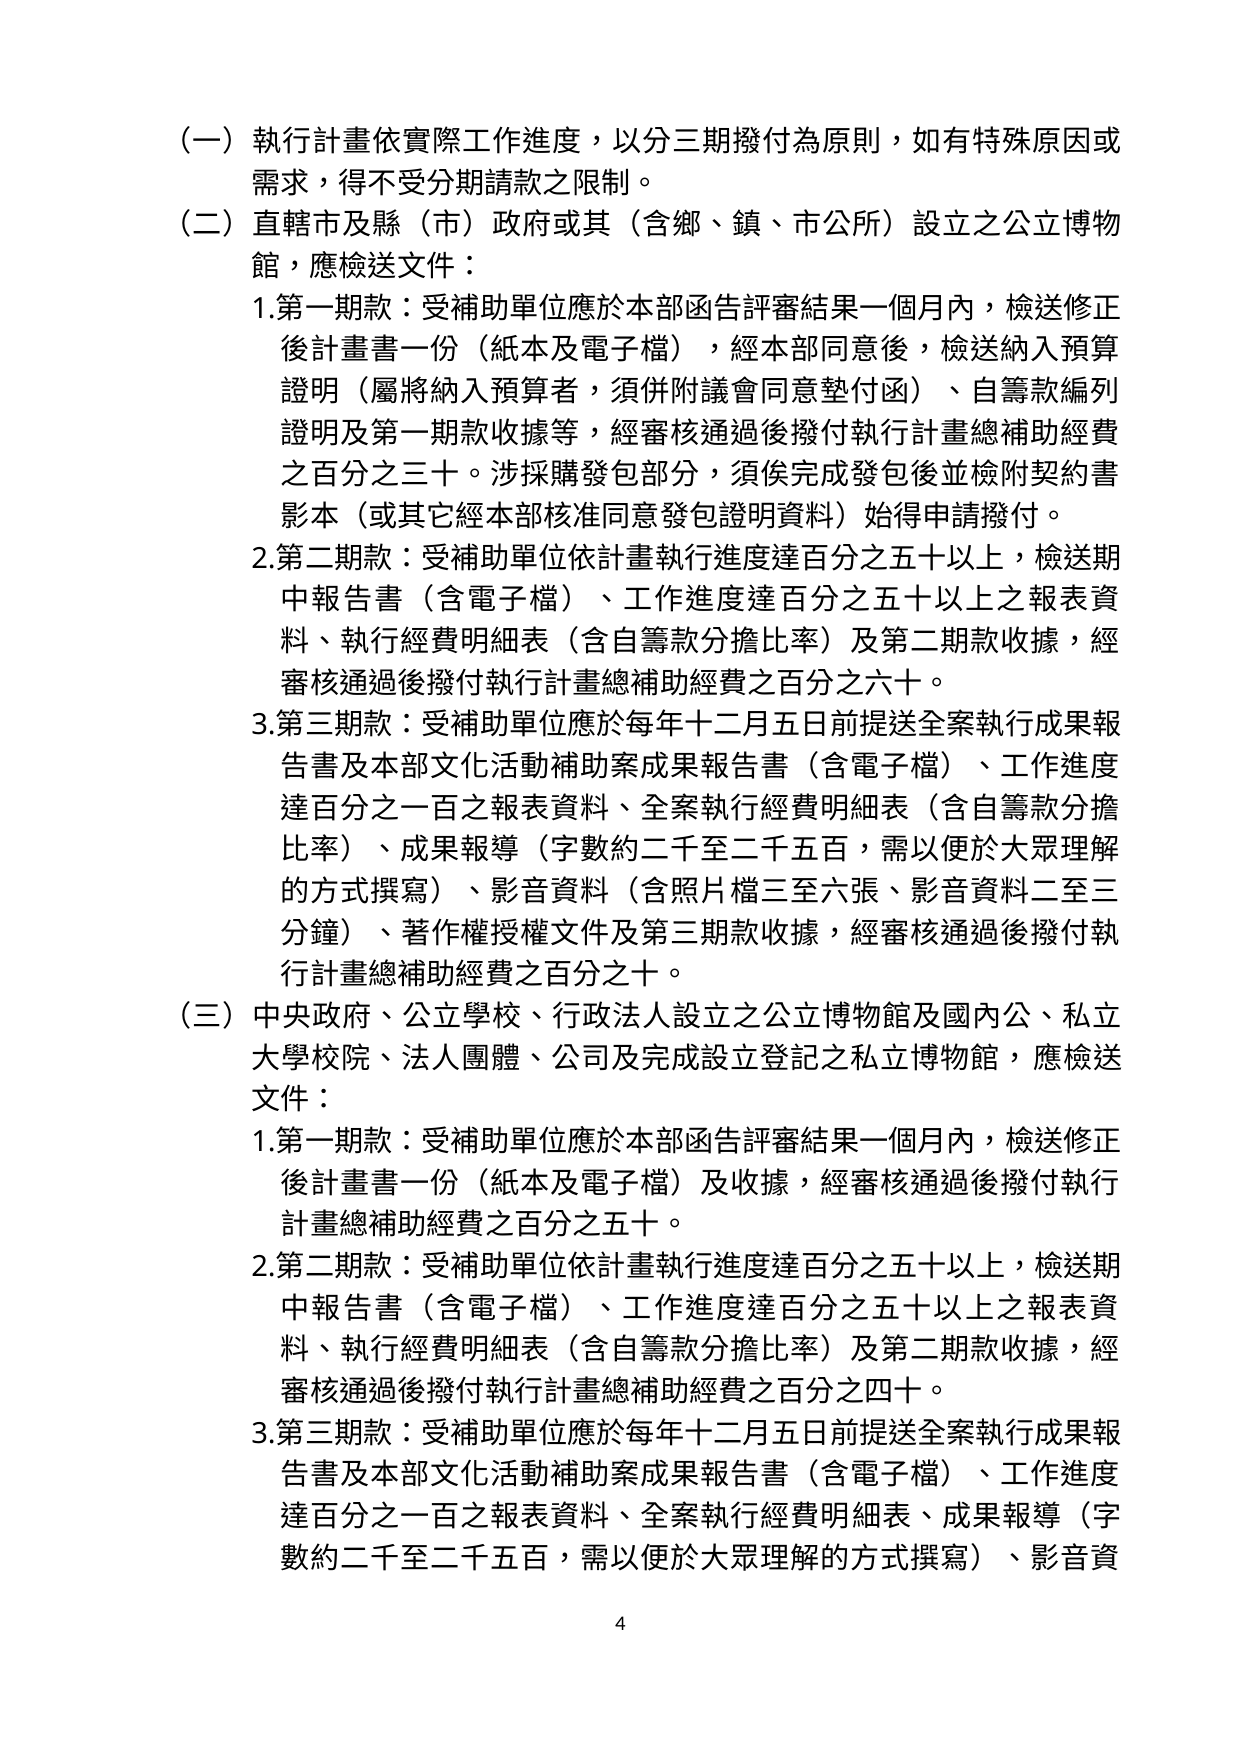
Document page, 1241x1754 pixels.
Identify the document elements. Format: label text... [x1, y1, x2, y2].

text 2.第二期款：受補助單位依計畫執行進度達百分之五十以上，檢送期中報告書（含電子檔）、工作進度達百分之五十以上之報表資料、執行經費明細表（含自籌款分擔比率）及第二期款收據，經審核通過後撥付執行計畫總補助經費之百分之四十。 [251, 1243, 1122, 1410]
text 1.第一期款：受補助單位應於本部函告評審結果一個月內，檢送修正後計畫書一份（紙本及電子檔）及收據，經審核通過後撥付執行計畫總補助經費之百分之五十。 [251, 1118, 1122, 1243]
text 1.第一期款：受補助單位應於本部函告評審結果一個月內，檢送修正後計畫書一份（紙本及電子檔），經本部同意後，檢送納入預算證明（屬將納入預算者，須併附議會同意墊付函）、自籌款編列證明及第一期款收據等，經審核通過後撥付執行計畫總補助經費之百分之三十。涉採購發包部分，須俟完成發包後並檢附契約書影本（或其它經本部核准同意發包證明資料）始得申請撥付。 [251, 285, 1122, 535]
text 2.第二期款：受補助單位依計畫執行進度達百分之五十以上，檢送期中報告書（含電子檔）、工作進度達百分之五十以上之報表資料、執行經費明細表（含自籌款分擔比率）及第二期款收據，經審核通過後撥付執行計畫總補助經費之百分之六十。 [251, 535, 1122, 701]
text 3.第三期款：受補助單位應於每年十二月五日前提送全案執行成果報告書及本部文化活動補助案成果報告書（含電子檔）、工作進度達百分之一百之報表資料、全案執行經費明細表、成果報導（字數約二千至二千五百，需以便於大眾理解的方式撰寫）、影音資 [251, 1410, 1122, 1576]
text （一）執行計畫依實際工作進度，以分三期撥付為原則，如有特殊原因或需求，得不受分期請款之限制。 [162, 118, 1122, 201]
text （二）直轄市及縣（市）政府或其（含鄉、鎮、市公所）設立之公立博物館，應檢送文件： [162, 201, 1122, 285]
text （三）中央政府、公立學校、行政法人設立之公立博物館及國內公、私立大學校院、法人團體、公司及完成設立登記之私立博物館，應檢送文件： [162, 993, 1122, 1118]
text 3.第三期款：受補助單位應於每年十二月五日前提送全案執行成果報告書及本部文化活動補助案成果報告書（含電子檔）、工作進度達百分之一百之報表資料、全案執行經費明細表（含自籌款分擔比率）、成果報導（字數約二千至二千五百，需以便於大眾理解的方式撰寫）、影音資料（含照片檔三至六張、影音資料二至三分鐘）、著作權授權文件及第三期款收據，經審核通過後撥付執行計畫總補助經費之百分之十。 [251, 701, 1122, 993]
